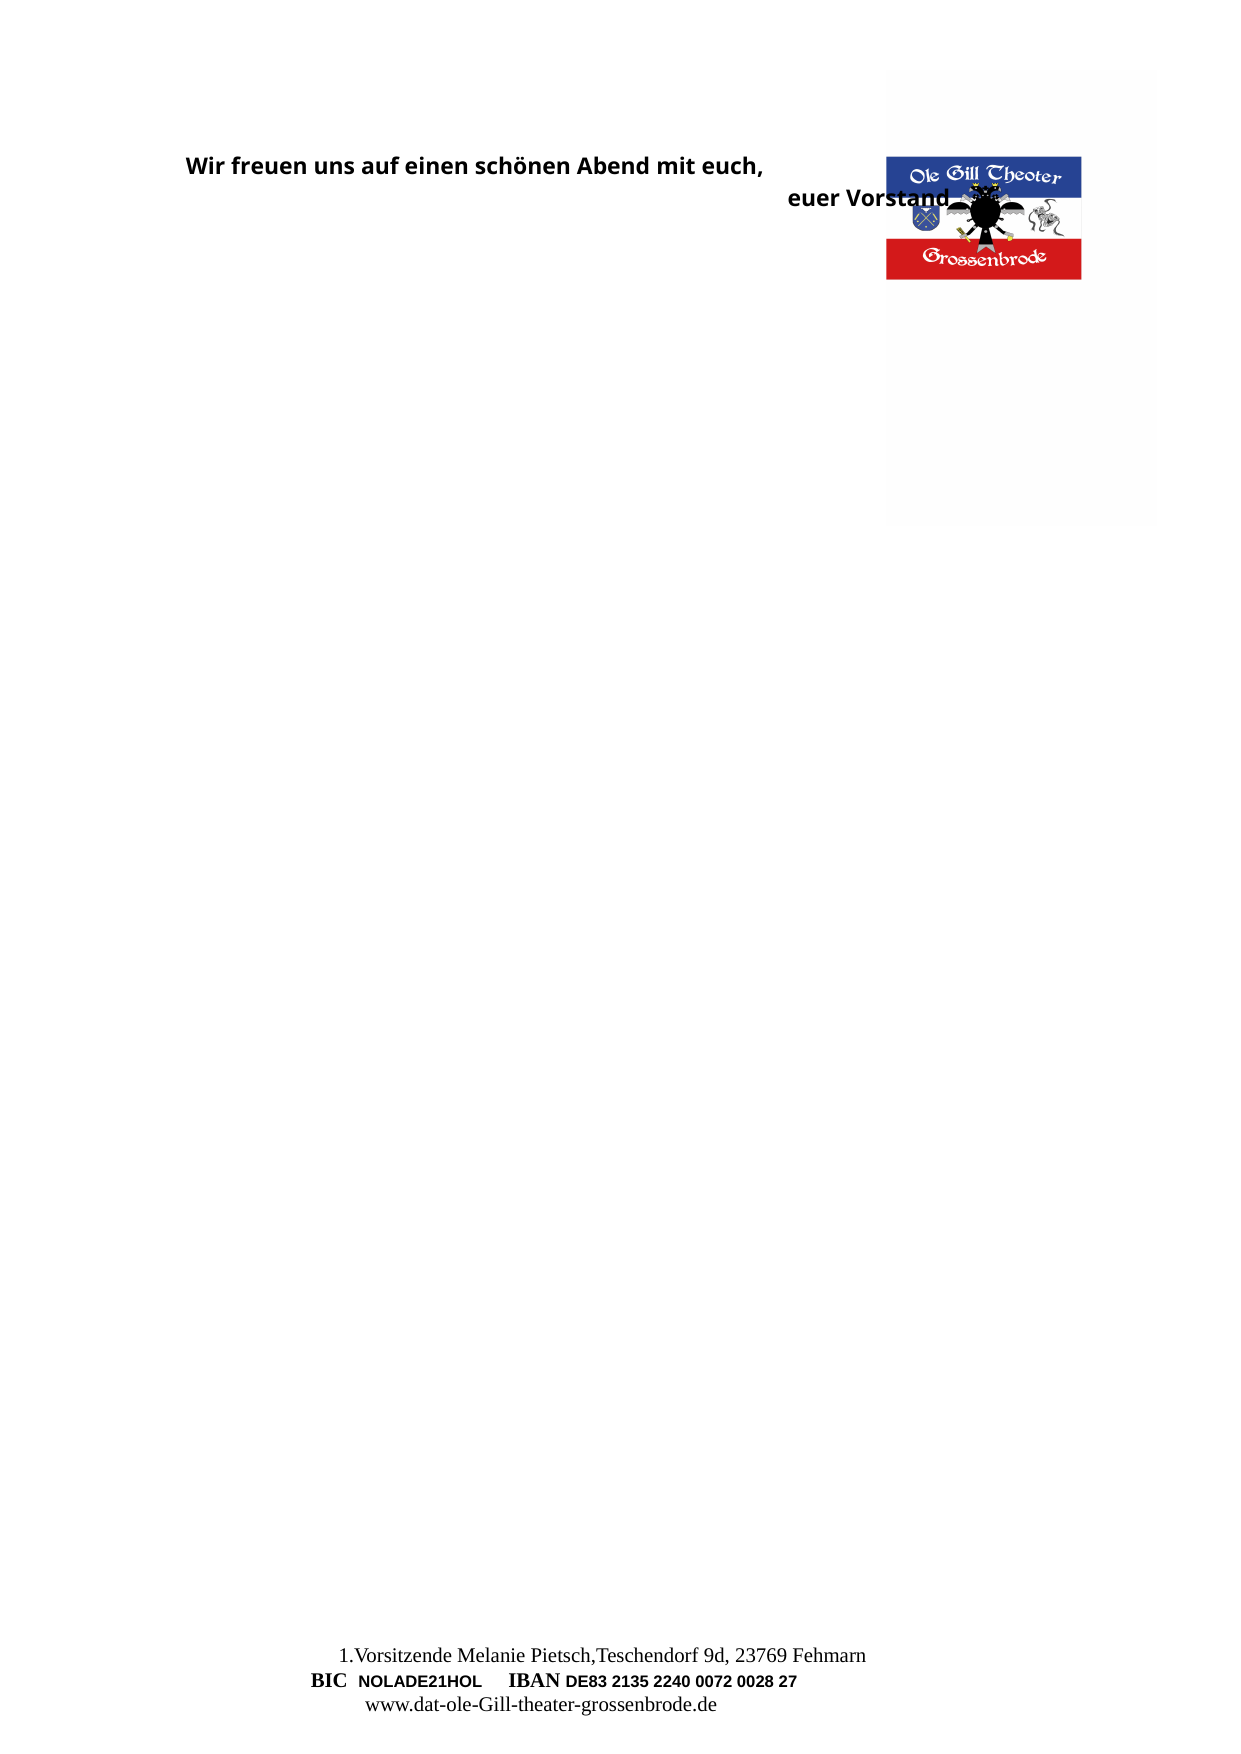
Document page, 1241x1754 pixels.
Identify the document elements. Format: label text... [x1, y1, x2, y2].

text Wir freuen uns auf einen schönen Abend mit euch, [186, 150, 886, 181]
text euer Vorstand [187, 182, 886, 213]
